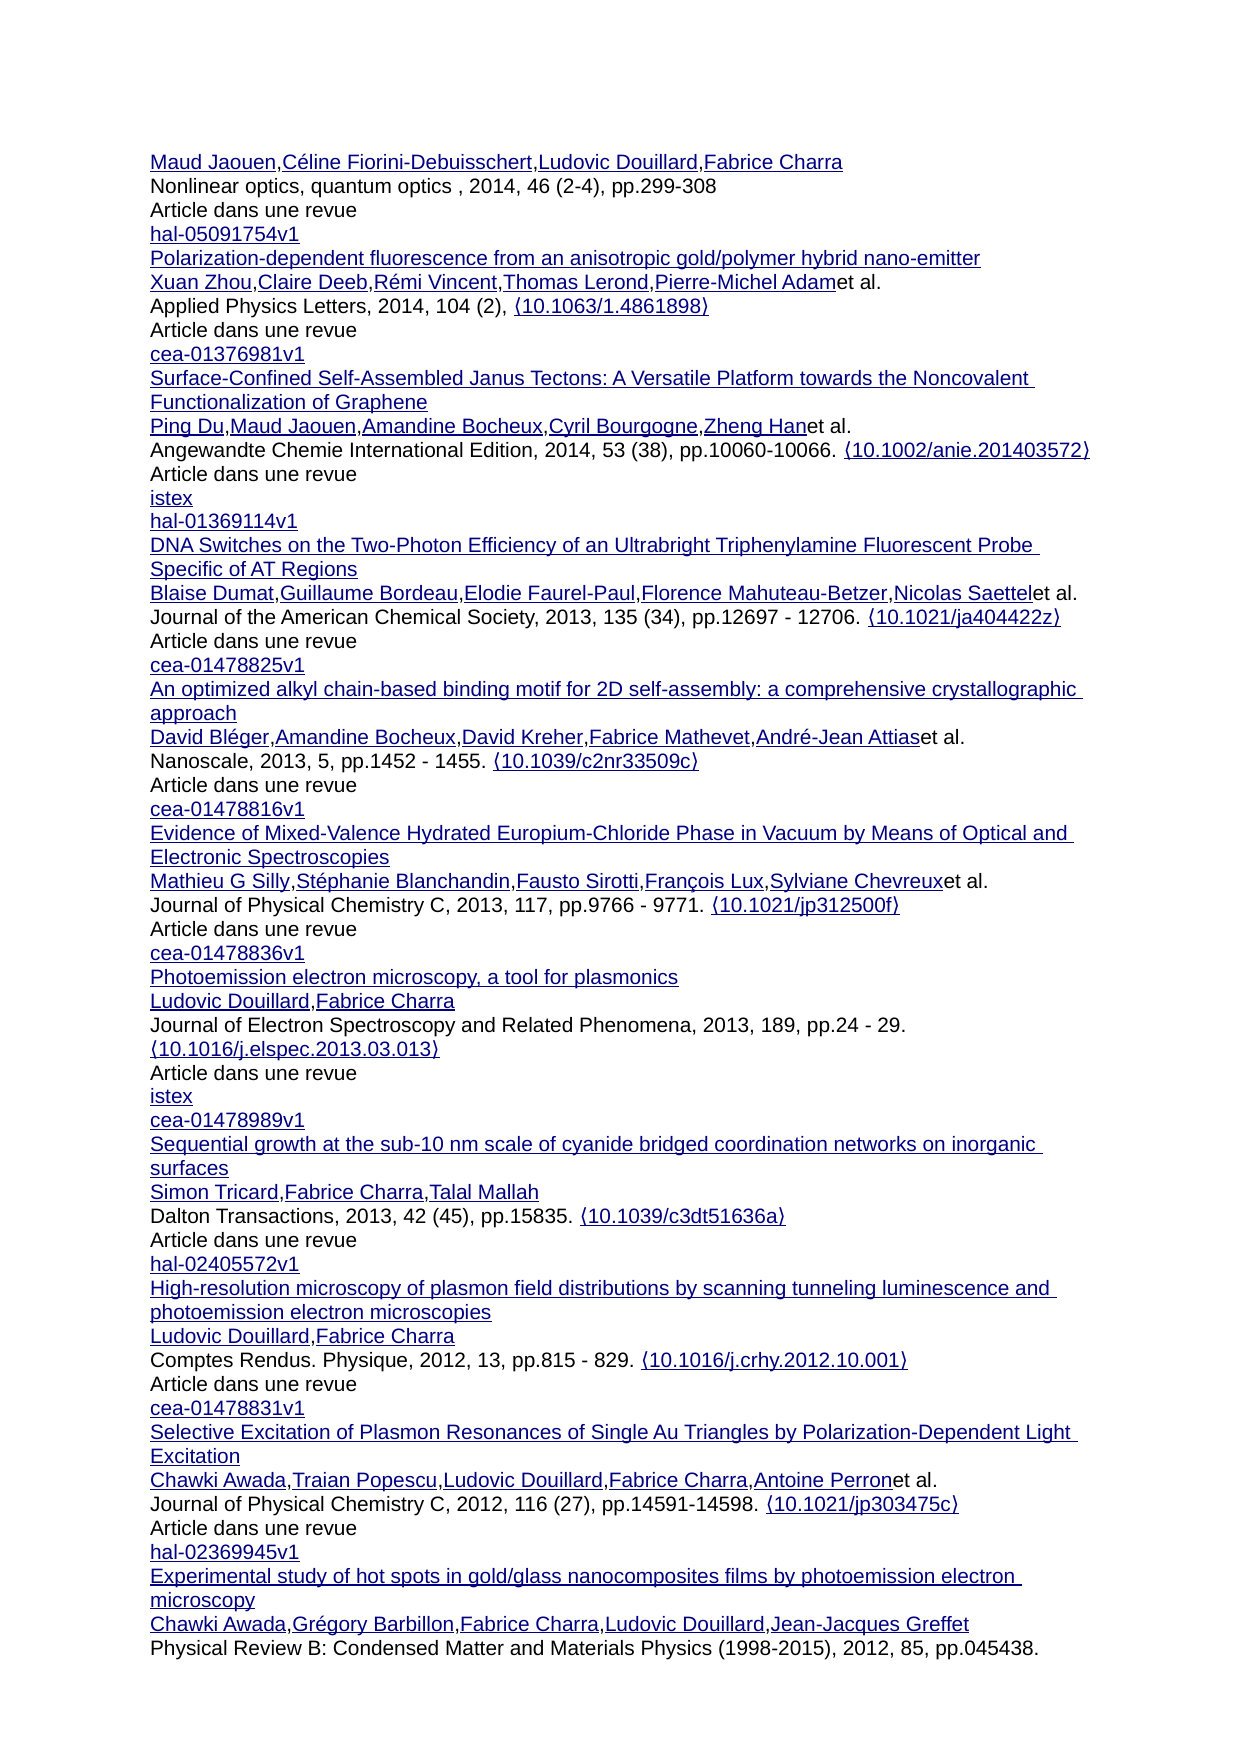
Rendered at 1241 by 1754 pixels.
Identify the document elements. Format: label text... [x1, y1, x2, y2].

table_cell Polarization-dependent fluorescence from an anisotropic gold/polymer hybrid nano-emitter Xuan Zhou,Claire Deeb,Rémi Vincent,Thomas Lerond,Pierre-Michel Adamet al. Applied Physics Letters, 2014, 104 (2), ⟨10.1063/1.4861898⟩ Article dans une revue cea-01376981v1 [150, 246, 1090, 366]
table_cell Sequential growth at the sub-10 nm scale of cyanide bridged coordination networks on inorganic surfaces Simon Tricard,Fabrice Charra,Talal Mallah Dalton Transactions, 2013, 42 (45), pp.15835. ⟨10.1039/c3dt51636a⟩ Article dans une revue hal-02405572v1 [150, 1132, 1090, 1276]
table_cell Maud Jaouen,Céline Fiorini-Debuisschert,Ludovic Douillard,Fabrice Charra Nonlinear optics, quantum optics , 2014, 46 (2-4), pp.299-308 Article dans une revue hal-05091754v1 [150, 150, 1090, 246]
table_cell Photoemission electron microscopy, a tool for plasmonics Ludovic Douillard,Fabrice Charra Journal of Electron Spectroscopy and Related Phenomena, 2013, 189, pp.24 - 29. ⟨10.1016/j.elspec.2013.03.013⟩ Article dans une revue istex cea-01478989v1 [150, 965, 1090, 1132]
table_cell Surface-Confined Self-Assembled Janus Tectons: A Versatile Platform towards the Noncovalent Functionalization of Graphene Ping Du,Maud Jaouen,Amandine Bocheux,Cyril Bourgogne,Zheng Hanet al. Angewandte Chemie International Edition, 2014, 53 (38), pp.10060-10066. ⟨10.1002/anie.201403572⟩ Article dans une revue istex hal-01369114v1 [150, 366, 1090, 533]
table_cell Evidence of Mixed-Valence Hydrated Europium-Chloride Phase in Vacuum by Means of Optical and Electronic Spectroscopies Mathieu G Silly,Stéphanie Blanchandin,Fausto Sirotti,François Lux,Sylviane Chevreuxet al. Journal of Physical Chemistry C, 2013, 117, pp.9766 - 9771. ⟨10.1021/jp312500f⟩ Article dans une revue cea-01478836v1 [150, 821, 1090, 964]
table_cell High-resolution microscopy of plasmon field distributions by scanning tunneling luminescence and photoemission electron microscopies Ludovic Douillard,Fabrice Charra Comptes Rendus. Physique, 2012, 13, pp.815 - 829. ⟨10.1016/j.crhy.2012.10.001⟩ Article dans une revue cea-01478831v1 [150, 1276, 1090, 1420]
table_cell DNA Switches on the Two-Photon Efficiency of an Ultrabright Triphenylamine Fluorescent Probe Specific of AT Regions Blaise Dumat,Guillaume Bordeau,Elodie Faurel-Paul,Florence Mahuteau-Betzer,Nicolas Saettelet al. Journal of the American Chemical Society, 2013, 135 (34), pp.12697 - 12706. ⟨10.1021/ja404422z⟩ Article dans une revue cea-01478825v1 [150, 533, 1090, 677]
table_cell An optimized alkyl chain-based binding motif for 2D self-assembly: a comprehensive crystallographic approach David Bléger,Amandine Bocheux,David Kreher,Fabrice Mathevet,André-Jean Attiaset al. Nanoscale, 2013, 5, pp.1452 - 1455. ⟨10.1039/c2nr33509c⟩ Article dans une revue cea-01478816v1 [150, 677, 1090, 821]
table_cell Experimental study of hot spots in gold/glass nanocomposites films by photoemission electron microscopy Chawki Awada,Grégory Barbillon,Fabrice Charra,Ludovic Douillard,Jean-Jacques Greffet Physical Review B: Condensed Matter and Materials Physics (1998-2015), 2012, 85, pp.045438. [150, 1564, 1090, 1659]
table_cell Selective Excitation of Plasmon Resonances of Single Au Triangles by Polarization-Dependent Light Excitation Chawki Awada,Traian Popescu,Ludovic Douillard,Fabrice Charra,Antoine Perronet al. Journal of Physical Chemistry C, 2012, 116 (27), pp.14591-14598. ⟨10.1021/jp303475c⟩ Article dans une revue hal-02369945v1 [150, 1420, 1090, 1563]
